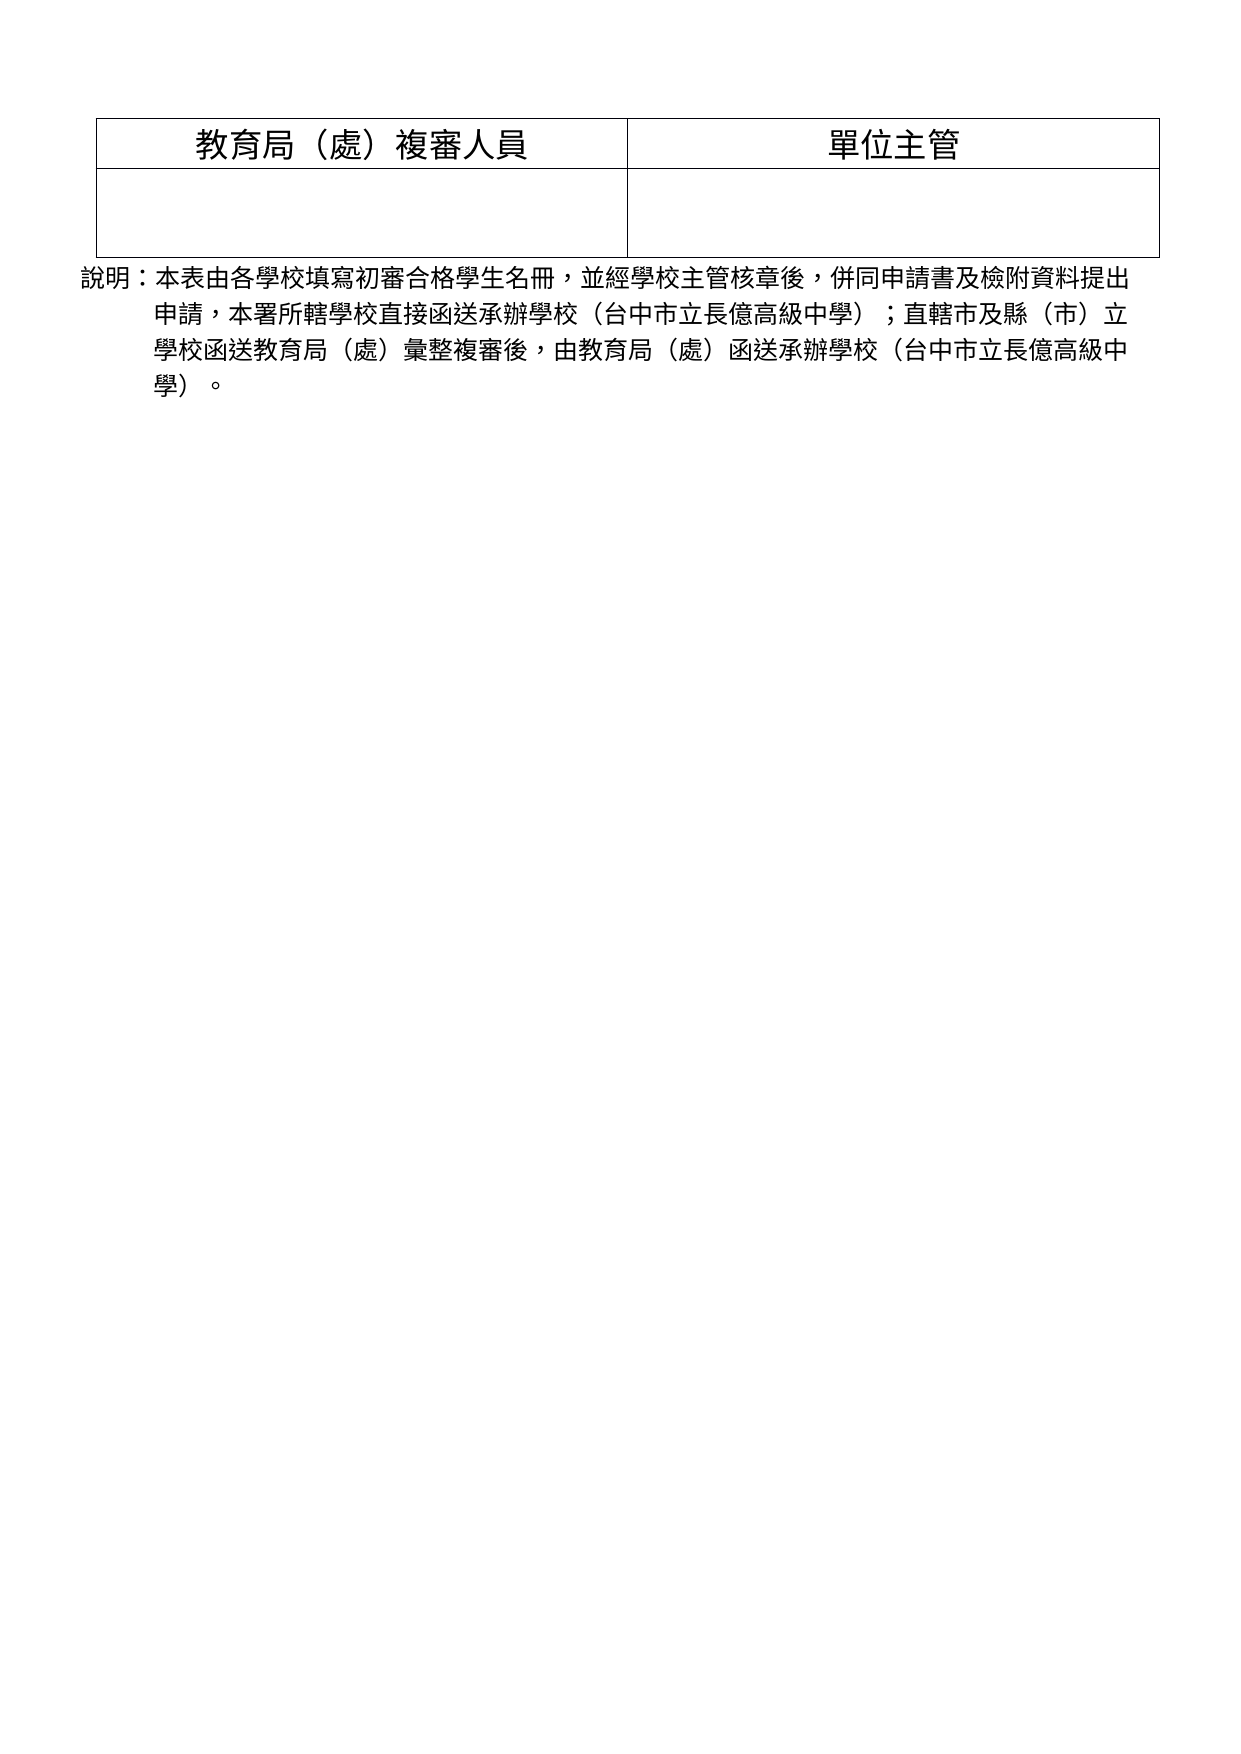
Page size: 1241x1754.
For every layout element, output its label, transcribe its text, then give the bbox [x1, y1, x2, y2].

table_cell [97, 169, 627, 257]
table_cell 單位主管 [628, 119, 1159, 167]
table_cell [628, 169, 1159, 257]
text 說明：本表由各學校填寫初審合格學生名冊，並經學校主管核章後，併同申請書及檢附資料提出申請，本署所轄學校直接函送承辦學校（台中市立長億高級中學）；直轄市及縣（市）立學校函送教育局（處）彙整複審後，由教育局（處）函送承辦學校（台中市立長億高級中學）。 [80, 258, 1146, 403]
table_cell 教育局（處）複審人員 [97, 119, 627, 167]
